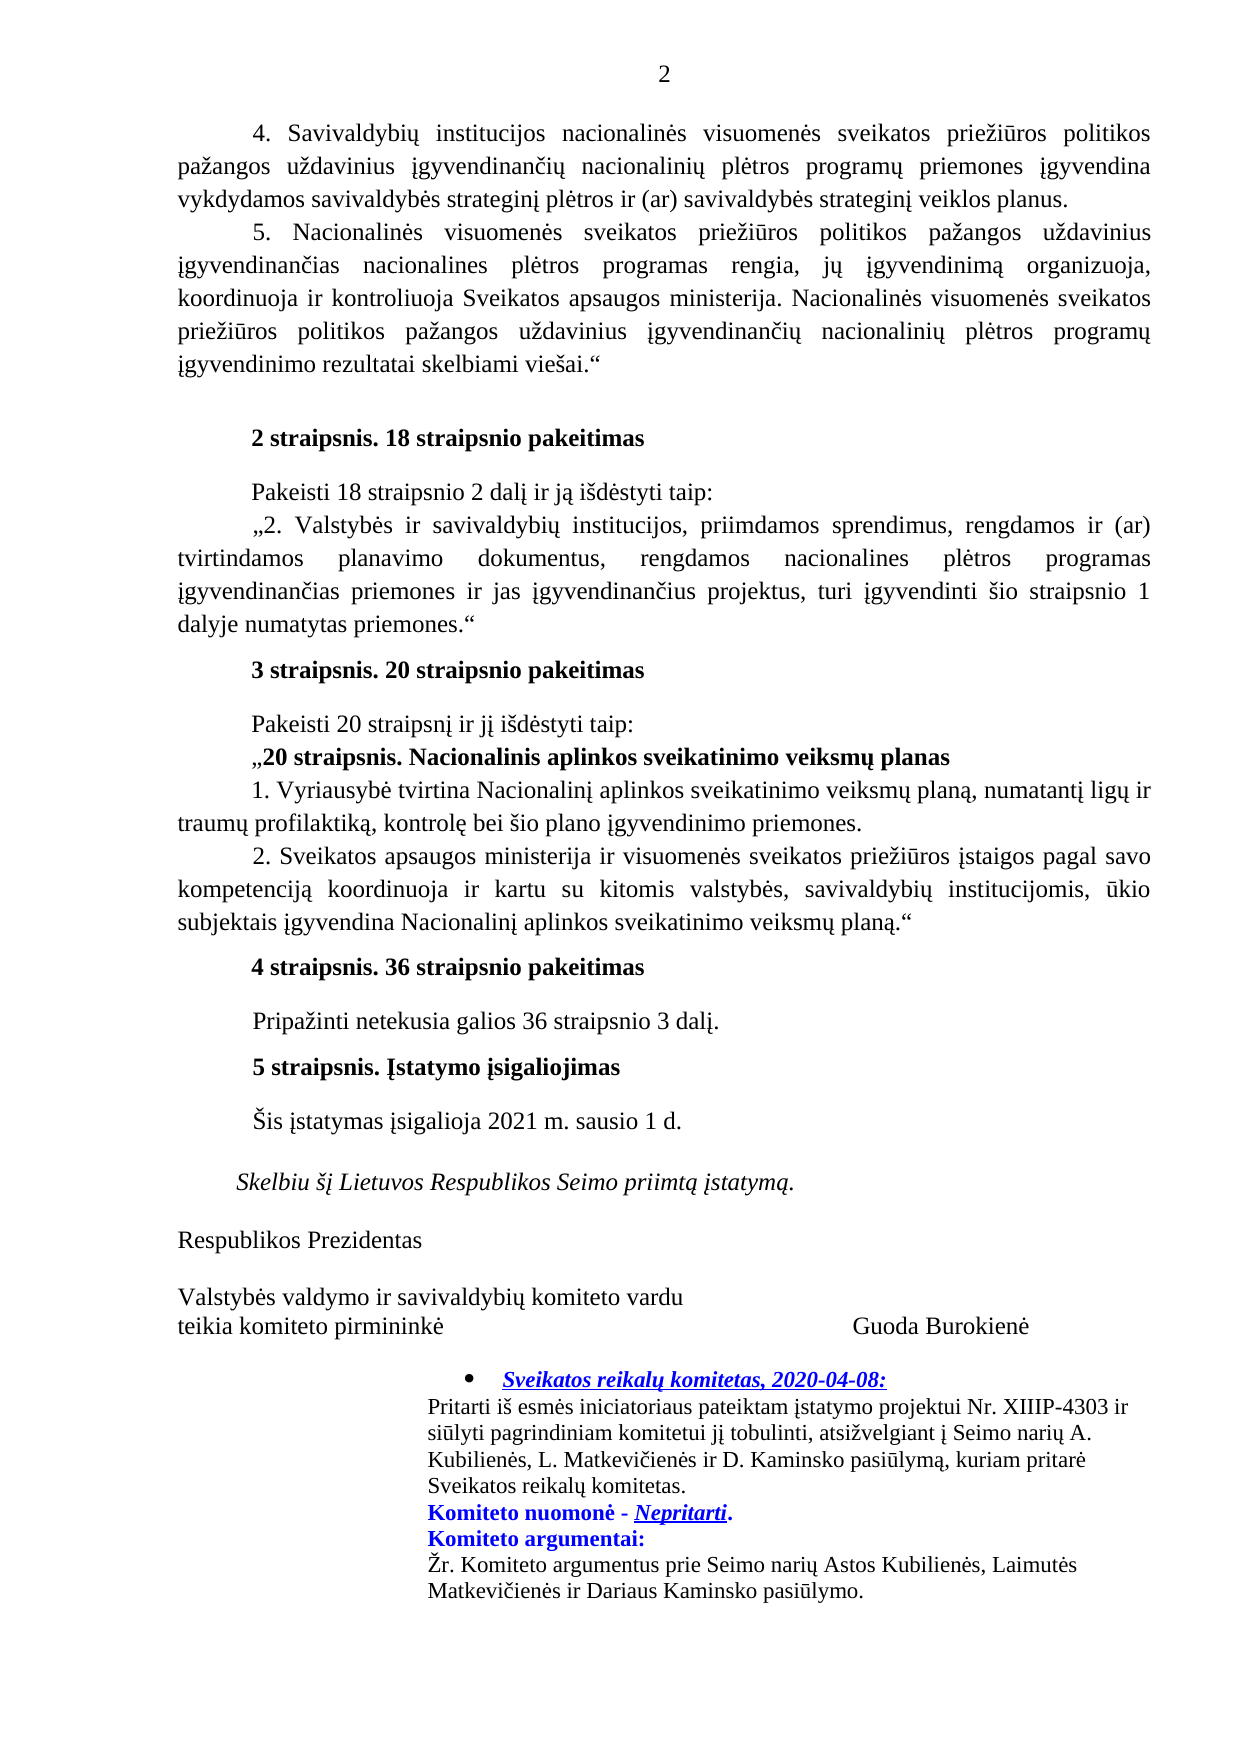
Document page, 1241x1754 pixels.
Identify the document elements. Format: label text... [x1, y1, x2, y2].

list Sveikatos reikalų komitetas, 2020-04-08: [465, 1366, 1152, 1393]
text 1. Vyriausybė tvirtina Nacionalinį aplinkos sveikatinimo veiksmų planą, numatantį ligų ir traumų profilaktiką, kontrolę bei šio plano įgyvendinimo priemones. [177, 775, 1152, 837]
text 5 straipsnis. Įstatymo įsigaliojimas [177, 1052, 1152, 1081]
text Pritarti iš esmės iniciatoriaus pateiktam įstatymo projektui Nr. XIIIP-4303 ir siūlyti pagrindiniam komitetui jį tobulinti, atsižvelgiant į Seimo narių A. Kubilienės, L. Matkevičienės ir D. Kaminsko pasiūlymą, kuriam pritarė Sveikatos reikalų komitetas. [427, 1393, 1152, 1498]
text 2. Sveikatos apsaugos ministerija ir visuomenės sveikatos priežiūros įstaigos pagal savo kompetenciją koordinuoja ir kartu su kitomis valstybės, savivaldybių institucijomis, ūkio subjektais įgyvendina Nacionalinį aplinkos sveikatinimo veiksmų planą.“ [177, 841, 1152, 936]
text 5. Nacionalinės visuomenės sveikatos priežiūros politikos pažangos uždavinius įgyvendinančias nacionalines plėtros programas rengia, jų įgyvendinimą organizuoja, koordinuoja ir kontroliuoja Sveikatos apsaugos ministerija. Nacionalinės visuomenės sveikatos priežiūros politikos pažangos uždavinius įgyvendinančių nacionalinių plėtros programų įgyvendinimo rezultatai skelbiami viešai.“ [177, 217, 1152, 378]
text „20 straipsnis. Nacionalinis aplinkos sveikatinimo veiksmų planas [177, 742, 1152, 771]
text Pripažinti netekusia galios 36 straipsnio 3 dalį. [177, 1006, 1152, 1035]
text 2 straipsnis. 18 straipsnio pakeitimas [177, 423, 1152, 452]
text Žr. Komiteto argumentus prie Seimo narių Astos Kubilienės, Laimutės Matkevičienės ir Dariaus Kaminsko pasiūlymo. [427, 1551, 1152, 1604]
text 4 straipsnis. 36 straipsnio pakeitimas [177, 952, 1152, 981]
text Respublikos Prezidentas [177, 1225, 1152, 1254]
text teikia komiteto pirmininkė Guoda Burokienė [177, 1311, 1152, 1340]
text Valstybės valdymo ir savivaldybių komiteto vardu [177, 1282, 1152, 1311]
text Komiteto argumentai: [427, 1525, 1152, 1551]
text „2. Valstybės ir savivaldybių institucijos, priimdamos sprendimus, rengdamos ir (ar) tvirtindamos planavimo dokumentus, rengdamos nacionalines plėtros programas įgyvendinančias priemones ir jas įgyvendinančius projektus, turi įgyvendinti šio straipsnio 1 dalyje numatytas priemones.“ [177, 510, 1152, 638]
text 4. Savivaldybių institucijos nacionalinės visuomenės sveikatos priežiūros politikos pažangos uždavinius įgyvendinančių nacionalinių plėtros programų priemones įgyvendina vykdydamos savivaldybės strateginį plėtros ir (ar) savivaldybės strateginį veiklos planus. [177, 118, 1152, 213]
text Šis įstatymas įsigalioja 2021 m. sausio 1 d. [177, 1106, 1152, 1134]
text Pakeisti 18 straipsnio 2 dalį ir ją išdėstyti taip: [177, 477, 1152, 506]
text Komiteto nuomonė - Nepritarti. [427, 1498, 1152, 1525]
text Skelbiu šį Lietuvos Respublikos Seimo priimtą įstatymą. [177, 1167, 1152, 1196]
text Pakeisti 20 straipsnį ir jį išdėstyti taip: [177, 709, 1152, 738]
text 3 straipsnis. 20 straipsnio pakeitimas [177, 655, 1152, 684]
